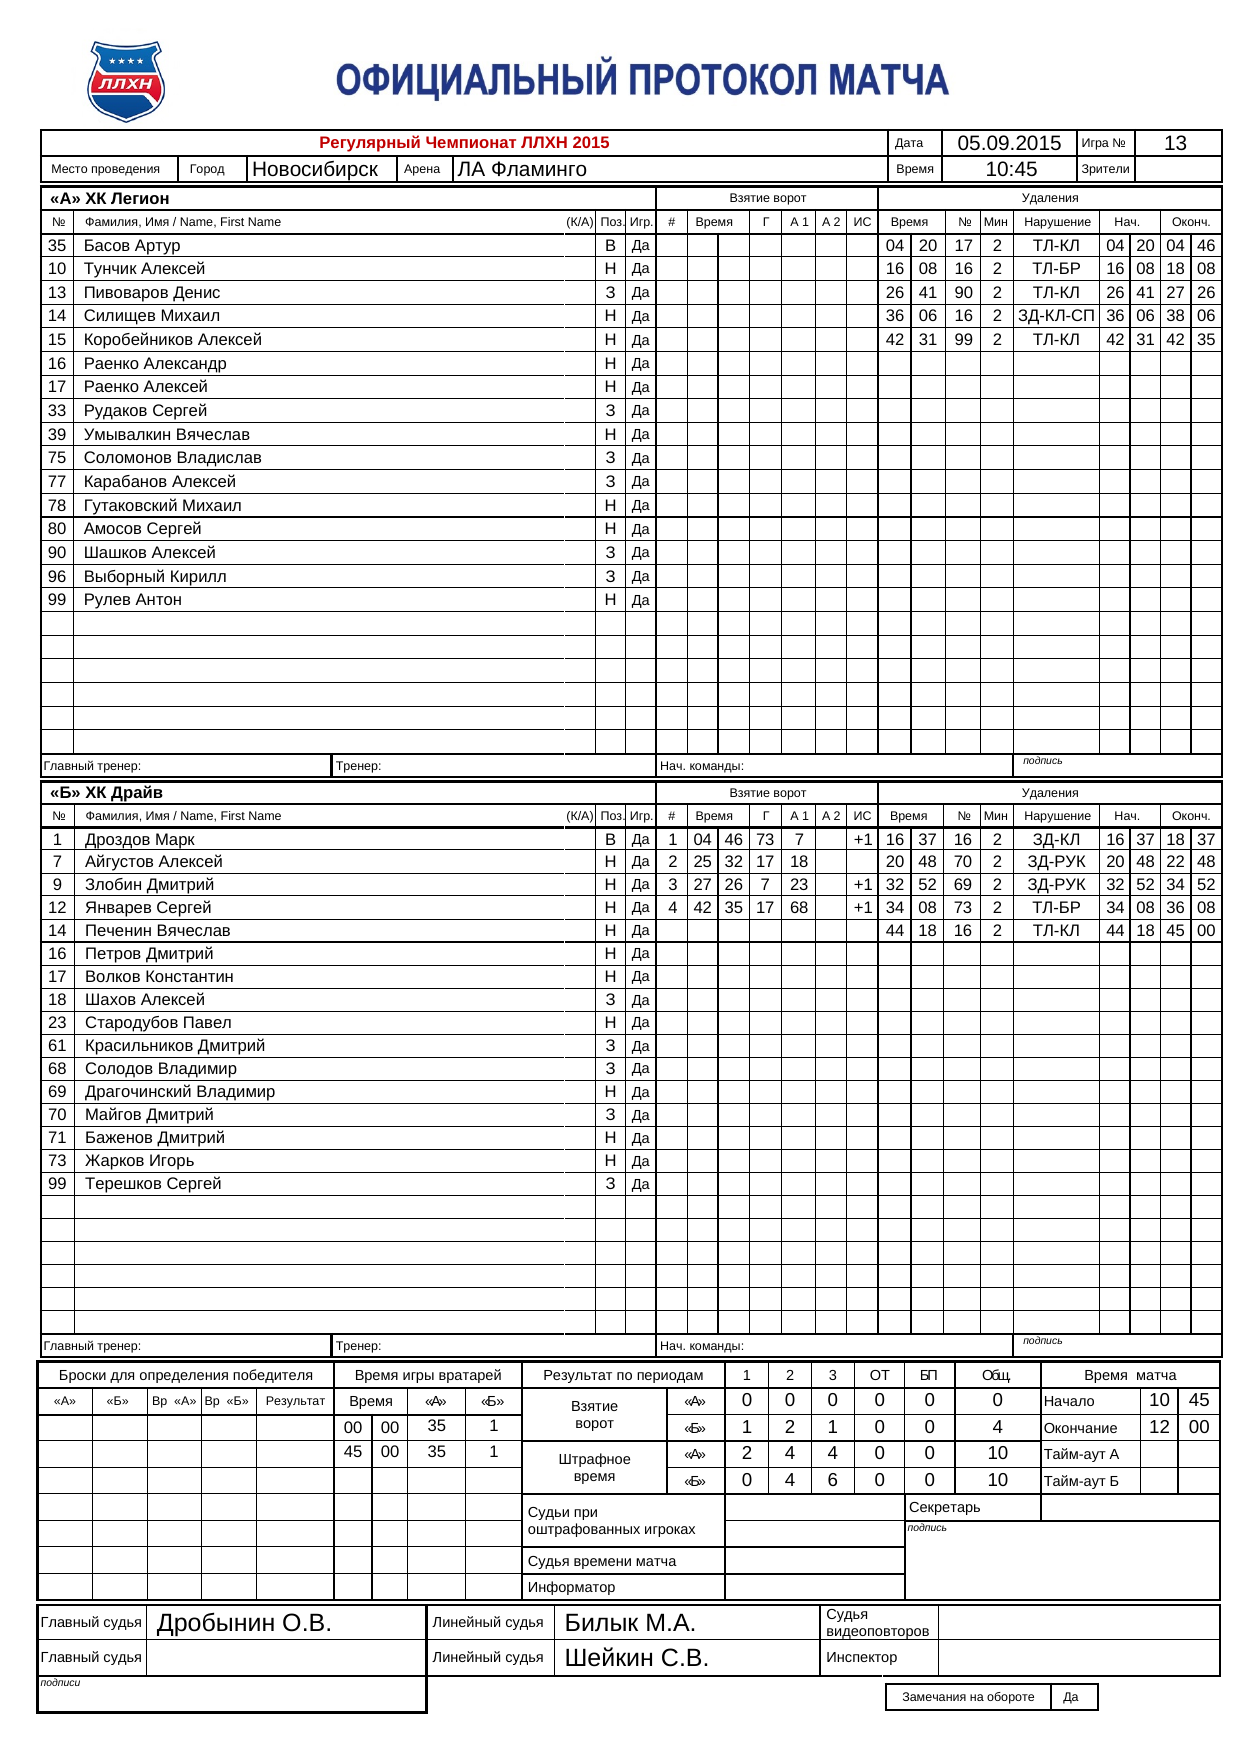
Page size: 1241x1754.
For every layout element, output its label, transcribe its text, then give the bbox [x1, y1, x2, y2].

table_cell 1 [42, 829, 74, 849]
table_cell [657, 257, 687, 280]
table_cell [565, 707, 595, 729]
table_cell [1161, 1081, 1190, 1103]
table_cell [1136, 157, 1221, 181]
table_header Взятие ворот [657, 783, 877, 803]
table_cell 26 [1100, 281, 1129, 303]
table_cell З [596, 1104, 625, 1126]
table_cell [1100, 376, 1129, 398]
table_cell [565, 896, 595, 918]
table_cell [847, 1081, 877, 1103]
table_cell Да [626, 874, 655, 895]
table_cell [782, 1219, 815, 1241]
table_cell +1 [847, 829, 877, 849]
table_cell [1014, 1242, 1099, 1264]
table_cell [626, 1311, 655, 1333]
table_cell [565, 1127, 595, 1149]
table_cell [816, 588, 846, 611]
table_cell Да [626, 328, 655, 351]
table_cell Силищев Михаил [74, 305, 564, 327]
table_cell [202, 1547, 256, 1573]
table_cell [1014, 1173, 1099, 1195]
table_cell [750, 1127, 781, 1149]
table_cell [750, 423, 781, 445]
table_cell [719, 636, 749, 658]
table_cell Дробынин О.В. [147, 1606, 425, 1639]
table_cell [816, 541, 846, 564]
table_cell [912, 730, 945, 753]
table_cell [335, 1574, 371, 1599]
table_cell [1100, 1242, 1129, 1264]
table_cell [816, 565, 846, 587]
table_cell [1161, 518, 1190, 540]
table_cell Судья видеоповторов [821, 1606, 938, 1639]
table_cell [657, 352, 687, 374]
table_cell [688, 257, 717, 280]
table_cell [39, 1416, 92, 1440]
table_cell [912, 1012, 943, 1033]
table_cell [1131, 683, 1160, 706]
table_cell подпись [1014, 1335, 1221, 1356]
table_cell [565, 518, 595, 540]
table_cell 08 [1131, 257, 1160, 280]
table_cell [1192, 352, 1221, 374]
table_cell Арена [398, 157, 452, 181]
table_cell [847, 1104, 877, 1126]
table_cell [565, 423, 595, 445]
table_cell [750, 1242, 781, 1264]
table_cell [912, 423, 945, 445]
table_cell [1161, 730, 1190, 753]
table_cell [981, 1012, 1013, 1033]
table_cell [782, 636, 815, 658]
table_cell Жарков Игорь [75, 1150, 564, 1172]
table_header Броски для определения победителя [39, 1363, 333, 1387]
table_cell [42, 730, 73, 753]
table_cell [1161, 565, 1190, 587]
table_cell [1161, 1035, 1190, 1057]
table_cell [750, 1196, 781, 1218]
table_header БП [905, 1363, 954, 1387]
table_cell [565, 494, 595, 516]
table_cell [688, 305, 717, 327]
table_header Удаления [879, 783, 1221, 803]
table_cell [981, 565, 1013, 587]
table_cell ЗД-КЛ [1014, 829, 1099, 849]
table_cell [816, 1150, 846, 1172]
table_cell [257, 1416, 333, 1440]
table_cell [912, 1058, 943, 1079]
table_cell [688, 707, 717, 729]
table_cell [1014, 707, 1099, 729]
table_cell 46 [1192, 235, 1221, 256]
table_cell [1131, 399, 1160, 422]
table_cell [1192, 966, 1221, 987]
table_cell Да [626, 966, 655, 987]
table_cell 69 [42, 1081, 74, 1103]
table_cell Н [596, 943, 625, 964]
table_cell Да [626, 470, 655, 493]
table_cell 08 [1192, 257, 1221, 280]
table_cell [657, 1196, 687, 1218]
table_cell А 1 [782, 805, 815, 826]
table_cell ТЛ-КЛ [1014, 328, 1099, 351]
table_cell [719, 683, 749, 706]
table_cell [565, 1081, 595, 1103]
table_cell Раенко Алексей [74, 376, 564, 398]
table_cell [39, 1547, 92, 1573]
table_cell [202, 1574, 256, 1599]
table_cell [657, 707, 687, 729]
table_cell [565, 683, 595, 706]
table_cell [565, 989, 595, 1011]
table_cell [1192, 730, 1221, 753]
table_cell [719, 1012, 749, 1033]
table_cell Да [626, 423, 655, 445]
table_cell [1192, 423, 1221, 445]
table_cell Умывалкин Вячеслав [74, 423, 564, 445]
table_cell Н [596, 588, 625, 611]
table_cell [1131, 1288, 1160, 1310]
table_cell [688, 1173, 717, 1195]
table_cell Линейный судья [428, 1640, 554, 1675]
table_cell [75, 1242, 564, 1264]
table_cell 2 [726, 1442, 768, 1467]
table_cell Мин [981, 805, 1013, 826]
table_cell [657, 588, 687, 611]
table_header «Б» ХК Драйв [42, 783, 655, 803]
table_header Время игры вратарей [335, 1363, 521, 1387]
table_cell [782, 328, 815, 351]
table_cell 99 [946, 328, 980, 351]
table_cell [719, 423, 749, 445]
table_cell [565, 659, 595, 682]
table_cell [688, 1288, 717, 1310]
table_cell [39, 1441, 92, 1467]
table_cell подпись [1014, 755, 1221, 776]
table_cell [257, 1574, 333, 1599]
table_cell [1100, 399, 1129, 422]
table_cell [782, 1012, 815, 1033]
table_cell 2 [981, 281, 1013, 303]
table_cell [1192, 1012, 1221, 1033]
table_cell ЛА Фламинго [454, 157, 887, 181]
table_cell З [596, 399, 625, 422]
table_cell 2 [981, 257, 1013, 280]
table_cell Новосибирск [248, 157, 396, 181]
table_header 13 [1136, 131, 1221, 155]
table_cell [750, 707, 781, 729]
table_cell [565, 588, 595, 611]
table_cell [373, 1574, 407, 1599]
table_cell [148, 1521, 201, 1546]
table_cell [428, 1677, 882, 1711]
table_cell [981, 588, 1013, 611]
table_cell [944, 1173, 980, 1195]
table_cell [726, 1575, 904, 1599]
table_cell [879, 352, 910, 374]
table_cell [657, 1127, 687, 1149]
table_cell Выборный Кирилл [74, 565, 564, 587]
table_cell [1192, 1219, 1221, 1241]
table_cell [847, 1150, 877, 1172]
table_cell [1131, 352, 1160, 374]
table_cell Да [626, 920, 655, 941]
table_cell [879, 636, 910, 658]
table_cell [1161, 1311, 1190, 1333]
table_cell Место проведения [42, 157, 177, 181]
table_cell 35 [1192, 328, 1221, 351]
table_cell [883, 1677, 1220, 1681]
table_cell [782, 565, 815, 587]
table_cell [981, 1127, 1013, 1149]
table_cell [1100, 683, 1129, 706]
table_cell [565, 1150, 595, 1172]
table_cell [816, 328, 846, 351]
table_cell 73 [750, 829, 781, 849]
table_cell [1161, 541, 1190, 564]
table_cell [257, 1521, 333, 1546]
table_cell [879, 1288, 910, 1310]
table_cell [719, 565, 749, 587]
table_cell [657, 636, 687, 658]
table_cell [39, 1521, 92, 1546]
table_cell Да [626, 494, 655, 516]
table_cell [719, 989, 749, 1011]
table_cell 16 [42, 352, 73, 374]
table_cell [1100, 541, 1129, 564]
table_cell [981, 1058, 1013, 1079]
table_cell [847, 399, 877, 422]
table_cell [912, 352, 945, 374]
table_cell [782, 920, 815, 941]
table_cell [657, 399, 687, 422]
table_cell [944, 1311, 980, 1333]
table_cell 08 [912, 896, 943, 918]
table_cell Коробейников Алексей [74, 328, 564, 351]
table_cell 16 [944, 829, 980, 849]
table_cell [1131, 518, 1160, 540]
table_cell [782, 612, 815, 634]
table_cell [981, 423, 1013, 445]
table_cell Тайм-аут А [1042, 1441, 1140, 1467]
table_cell [879, 470, 910, 493]
table_cell [981, 707, 1013, 729]
table_cell [981, 659, 1013, 682]
table_cell [202, 1468, 256, 1493]
table_cell 0 [905, 1442, 954, 1467]
table_cell [879, 518, 910, 540]
table_cell «Б» [668, 1415, 724, 1440]
table_cell 41 [1131, 281, 1160, 303]
table_cell [847, 470, 877, 493]
table_cell [847, 612, 877, 634]
table_cell [39, 1494, 92, 1520]
table_cell [847, 966, 877, 987]
table_cell 4 [769, 1468, 811, 1493]
table_cell [1192, 1150, 1221, 1172]
table_cell [1099, 1682, 1220, 1711]
table_cell [847, 305, 877, 327]
table_cell [688, 1127, 717, 1149]
table_cell [847, 1173, 877, 1195]
table_cell 10 [956, 1442, 1040, 1467]
table_cell [816, 423, 846, 445]
table_cell [408, 1468, 465, 1493]
table_cell (К/А) [565, 211, 595, 233]
table_cell Время [879, 805, 943, 826]
table_cell [816, 896, 846, 918]
table_cell [847, 281, 877, 303]
table_cell [879, 1058, 910, 1079]
table_cell [816, 730, 846, 753]
table_cell [1014, 1104, 1099, 1126]
table_cell [373, 1547, 407, 1573]
table_cell [626, 1219, 655, 1241]
table_cell Тренер: [333, 755, 655, 776]
table_cell [626, 1288, 655, 1310]
table_cell [912, 1150, 943, 1172]
table_cell Да [626, 281, 655, 303]
table_cell [912, 966, 943, 987]
table_cell Петров Дмитрий [75, 943, 564, 964]
table_cell 48 [1131, 850, 1160, 872]
table_cell [750, 1288, 781, 1310]
table_cell [688, 1265, 717, 1287]
table_cell Да [626, 1173, 655, 1195]
table_cell [816, 636, 846, 658]
table_cell Н [596, 1012, 625, 1033]
table_cell 90 [946, 281, 980, 303]
table_cell [946, 446, 980, 469]
table_cell [93, 1574, 147, 1599]
table_cell [847, 683, 877, 706]
table_cell [93, 1468, 147, 1493]
table_cell [912, 707, 945, 729]
table_cell 20 [1100, 850, 1129, 872]
table_cell [782, 518, 815, 540]
table_cell [719, 966, 749, 987]
table_cell 16 [944, 920, 980, 941]
table_cell [148, 1547, 201, 1573]
table_cell [373, 1468, 407, 1493]
table_cell 33 [42, 399, 73, 422]
table_cell [719, 328, 749, 351]
table_cell [1131, 612, 1160, 634]
table_cell Судьи при оштрафованных игроках [523, 1495, 724, 1546]
table_cell [750, 588, 781, 611]
table_cell 0 [769, 1389, 811, 1413]
table_cell 1 [812, 1415, 854, 1440]
table_cell [93, 1547, 147, 1573]
table_cell [944, 966, 980, 987]
table_cell Да [626, 1058, 655, 1079]
table_cell [879, 683, 910, 706]
table_cell [565, 1242, 595, 1264]
table_cell 2 [981, 850, 1013, 872]
table_cell [1131, 1311, 1160, 1333]
table_cell [879, 399, 910, 422]
table_cell 69 [944, 874, 980, 895]
table_cell [1014, 659, 1099, 682]
table_cell [782, 683, 815, 706]
table_cell [1161, 1219, 1190, 1241]
table_cell [816, 376, 846, 398]
table_cell [719, 1311, 749, 1333]
table_cell [596, 1265, 625, 1287]
table_cell № [944, 805, 980, 826]
table_cell [1014, 943, 1099, 964]
table_cell [466, 1521, 521, 1546]
table_cell [750, 281, 781, 303]
table_cell [565, 966, 595, 987]
table_cell [946, 470, 980, 493]
table_cell [42, 683, 73, 706]
table_cell [750, 1150, 781, 1172]
table_cell Раенко Александр [74, 352, 564, 374]
table_cell [912, 1288, 943, 1310]
table_cell [1100, 1104, 1129, 1126]
table_cell [939, 1640, 1219, 1675]
table_cell З [596, 989, 625, 1011]
table_cell [912, 1035, 943, 1057]
table_cell [1192, 1311, 1221, 1333]
table_cell Время [335, 1389, 407, 1413]
table_cell Январев Сергей [75, 896, 564, 918]
table_cell 06 [1131, 305, 1160, 327]
table_cell [626, 707, 655, 729]
table_cell [750, 565, 781, 587]
table_cell 45 [335, 1441, 371, 1467]
table_cell [1131, 1242, 1160, 1264]
table_cell З [596, 281, 625, 303]
table_cell [1161, 966, 1190, 987]
table_cell [719, 707, 749, 729]
table_cell [782, 943, 815, 964]
table_cell [750, 470, 781, 493]
table_cell [657, 446, 687, 469]
table_cell 25 [688, 850, 717, 872]
table_cell 52 [1131, 874, 1160, 895]
table_cell [565, 943, 595, 964]
table_cell [688, 659, 717, 682]
table_cell [1014, 518, 1099, 540]
table_cell 6 [812, 1468, 854, 1493]
table_cell [750, 966, 781, 987]
table_cell [1014, 1012, 1099, 1033]
table_cell [1131, 423, 1160, 445]
table_cell [981, 1150, 1013, 1172]
table_cell [1192, 1288, 1221, 1310]
table_cell [981, 989, 1013, 1011]
table_cell 0 [905, 1415, 954, 1440]
table_cell [750, 1311, 781, 1333]
table_cell З [596, 1035, 625, 1057]
table_cell [847, 636, 877, 658]
table_cell [879, 446, 910, 469]
table_cell [39, 1468, 92, 1493]
table_cell [847, 565, 877, 587]
table_cell № [42, 805, 74, 826]
table_cell Да [626, 399, 655, 422]
table_cell Да [626, 446, 655, 469]
table_cell 22 [1161, 850, 1190, 872]
table_cell [816, 1173, 846, 1195]
table_cell [1192, 1242, 1221, 1264]
table_cell 04 [1100, 235, 1129, 256]
table_cell [719, 470, 749, 493]
table_cell [981, 470, 1013, 493]
table_cell [879, 943, 910, 964]
table_cell [1161, 943, 1190, 964]
table_cell [1100, 612, 1129, 634]
table_cell [912, 470, 945, 493]
table_cell [912, 541, 945, 564]
table_cell [148, 1441, 201, 1467]
table_cell [847, 1311, 877, 1333]
table_cell [782, 541, 815, 564]
table_cell 4 [956, 1415, 1040, 1440]
table_cell [1100, 730, 1129, 753]
table_cell [657, 1012, 687, 1033]
table_cell [750, 1035, 781, 1057]
table_cell [750, 541, 781, 564]
table_cell [879, 1173, 910, 1195]
table_cell [981, 376, 1013, 398]
table_cell [816, 1242, 846, 1264]
table_cell [565, 920, 595, 941]
table_cell [981, 1219, 1013, 1241]
table_cell [1100, 518, 1129, 540]
table_cell [750, 376, 781, 398]
table_cell [981, 1242, 1013, 1264]
table_cell [1014, 541, 1099, 564]
table_cell 52 [1192, 874, 1221, 895]
table_cell [42, 707, 73, 729]
table_cell [750, 494, 781, 516]
table_cell [1014, 730, 1099, 753]
table_cell 16 [946, 305, 980, 327]
table_cell [719, 612, 749, 634]
table_cell Да [626, 989, 655, 1011]
table_cell Да [626, 518, 655, 540]
table_cell [719, 541, 749, 564]
table_cell Тунчик Алексей [74, 257, 564, 280]
table_cell [466, 1574, 521, 1599]
table_cell [912, 399, 945, 422]
table_cell 16 [42, 943, 74, 964]
table_cell [946, 683, 980, 706]
table_cell [75, 1265, 564, 1287]
table_cell [688, 281, 717, 303]
table_cell 71 [42, 1127, 74, 1149]
table_cell Стародубов Павел [75, 1012, 564, 1033]
table_cell 42 [879, 328, 910, 351]
table_cell 12 [1141, 1415, 1177, 1440]
table_header 05.09.2015 [943, 131, 1076, 155]
table_cell [335, 1468, 371, 1493]
table_cell 2 [981, 829, 1013, 849]
table_cell [879, 565, 910, 587]
table_cell [946, 399, 980, 422]
table_cell [750, 1219, 781, 1241]
table_cell [1100, 423, 1129, 445]
table_cell [1131, 1127, 1160, 1149]
table_cell [688, 352, 717, 374]
table_cell [981, 1288, 1013, 1310]
table_cell ЗД-КЛ-СП [1014, 305, 1099, 327]
table_cell [202, 1416, 256, 1440]
table_cell [816, 1035, 846, 1057]
table_cell Да [626, 896, 655, 918]
table_cell [847, 1058, 877, 1079]
table_cell [782, 1081, 815, 1103]
table_cell 34 [1161, 874, 1190, 895]
table_cell [1131, 376, 1160, 398]
table_cell [750, 235, 781, 256]
table_cell [657, 683, 687, 706]
table_cell 35 [408, 1416, 465, 1440]
table_cell 26 [1192, 281, 1221, 303]
table_cell [782, 707, 815, 729]
table_cell [1192, 943, 1221, 964]
table_cell [1161, 707, 1190, 729]
table_cell [782, 235, 815, 256]
table_cell [879, 494, 910, 516]
table_cell 75 [42, 446, 73, 469]
table_cell [816, 518, 846, 540]
table_cell 10:45 [943, 157, 1076, 181]
table_cell 04 [879, 235, 910, 256]
table_cell [74, 707, 564, 729]
table_cell [719, 1081, 749, 1103]
table_cell [1100, 352, 1129, 374]
table_cell [1161, 989, 1190, 1011]
table_cell [565, 446, 595, 469]
table_cell [981, 683, 1013, 706]
table_cell 04 [688, 829, 717, 849]
table_cell [1014, 989, 1099, 1011]
table_cell [750, 943, 781, 964]
table_cell [1192, 541, 1221, 564]
table_cell [750, 257, 781, 280]
table_cell [981, 943, 1013, 964]
table_cell [912, 612, 945, 634]
table_cell [1192, 612, 1221, 634]
table_cell [719, 588, 749, 611]
table_cell [75, 1311, 564, 1333]
table_cell 78 [42, 494, 73, 516]
table_cell [981, 1173, 1013, 1195]
table_cell [847, 730, 877, 753]
table_cell [626, 683, 655, 706]
table_cell Н [596, 966, 625, 987]
table_cell 68 [782, 896, 815, 918]
table_cell «Б» [668, 1468, 724, 1493]
table_cell 7 [42, 850, 74, 872]
table_cell [782, 1196, 815, 1218]
table_cell Информатор [523, 1575, 724, 1599]
table_cell [565, 470, 595, 493]
table_header 1 [726, 1363, 768, 1387]
table_cell [596, 1242, 625, 1264]
table_cell [596, 1288, 625, 1310]
table_cell [1014, 494, 1099, 516]
table_cell [1131, 636, 1160, 658]
table_cell 44 [879, 920, 910, 941]
table_cell Баженов Дмитрий [75, 1127, 564, 1149]
table_cell Время [879, 211, 945, 233]
table_cell 20 [1131, 235, 1160, 256]
table_cell Н [596, 920, 625, 941]
table_cell 0 [726, 1468, 768, 1493]
table_cell [847, 423, 877, 445]
table_cell [847, 659, 877, 682]
table_cell Да [626, 352, 655, 374]
table_cell 18 [782, 850, 815, 872]
table_cell [657, 518, 687, 540]
table_cell Солодов Владимир [75, 1058, 564, 1079]
table_cell [782, 257, 815, 280]
table_cell [1014, 1081, 1099, 1103]
table_cell [1131, 730, 1160, 753]
table_cell 99 [42, 588, 73, 611]
table_cell 16 [879, 257, 910, 280]
table_cell [750, 1173, 781, 1195]
table_cell [879, 423, 910, 445]
table_cell [75, 1196, 564, 1218]
table_cell [816, 989, 846, 1011]
table_cell Да [626, 1012, 655, 1033]
table_cell [565, 1265, 595, 1287]
table_cell [719, 1196, 749, 1218]
table_cell [565, 1311, 595, 1333]
table_cell Вр «Б» [202, 1389, 256, 1413]
table_cell Время [688, 805, 749, 826]
table_cell [1131, 966, 1160, 987]
table_cell [657, 541, 687, 564]
table_cell Н [596, 1127, 625, 1149]
table_cell [626, 659, 655, 682]
table_header ОТ [855, 1363, 904, 1387]
table_cell Рулев Антон [74, 588, 564, 611]
table_cell [816, 1196, 846, 1218]
table_cell [202, 1441, 256, 1467]
table_cell [1014, 1311, 1099, 1333]
table_cell [1192, 707, 1221, 729]
table_cell [912, 1265, 943, 1287]
table_cell [1192, 376, 1221, 398]
table_cell [688, 328, 717, 351]
table_cell [726, 1495, 904, 1520]
table_cell [1161, 1196, 1190, 1218]
table_cell [1014, 565, 1099, 587]
table_cell [1100, 989, 1129, 1011]
table_cell Да [626, 943, 655, 964]
table_cell [1192, 659, 1221, 682]
table_cell [657, 376, 687, 398]
table_cell [626, 1196, 655, 1218]
table_cell [847, 588, 877, 611]
table_cell [1100, 588, 1129, 611]
table_cell [719, 1265, 749, 1287]
table_cell [879, 1012, 910, 1033]
table_cell [373, 1521, 407, 1546]
table_cell [816, 446, 846, 469]
table_cell Карабанов Алексей [74, 470, 564, 493]
table_cell 31 [912, 328, 945, 351]
table_cell 26 [719, 874, 749, 895]
table_cell [1014, 376, 1099, 398]
table_cell Злобин Дмитрий [75, 874, 564, 895]
table_cell 16 [1100, 829, 1129, 849]
table_cell [565, 305, 595, 327]
table_cell [565, 1012, 595, 1033]
table_cell [816, 966, 846, 987]
table_cell Главный судья [39, 1606, 146, 1639]
table_cell [719, 446, 749, 469]
table_cell [750, 612, 781, 634]
table_cell ТЛ-КЛ [1014, 281, 1099, 303]
table_cell [847, 376, 877, 398]
table_cell [657, 920, 687, 941]
table_cell [944, 1288, 980, 1310]
table_cell [1161, 1150, 1190, 1172]
table_cell [335, 1494, 371, 1520]
table_cell [657, 235, 687, 256]
table_cell Да [626, 305, 655, 327]
table_cell [946, 423, 980, 445]
table_cell [688, 588, 717, 611]
table_cell [1131, 1035, 1160, 1057]
table_cell [847, 989, 877, 1011]
table_cell Тайм-аут Б [1042, 1468, 1140, 1493]
table_cell [75, 1288, 564, 1310]
table_cell [657, 565, 687, 587]
table_cell [657, 1288, 687, 1310]
table_cell [981, 541, 1013, 564]
table_cell [466, 1468, 521, 1493]
table_cell [657, 659, 687, 682]
table_cell 42 [688, 896, 717, 918]
table_cell [148, 1574, 201, 1599]
table_cell [912, 588, 945, 611]
table_cell 7 [750, 874, 781, 895]
table_cell Да [626, 588, 655, 611]
table_cell Игр. [626, 211, 655, 233]
table_cell [944, 1219, 980, 1241]
table_cell [816, 1288, 846, 1310]
table_cell [1100, 1081, 1129, 1103]
table_cell 10 [42, 257, 73, 280]
table_cell [912, 989, 943, 1011]
table_cell [981, 1081, 1013, 1103]
table_cell Да [626, 1150, 655, 1172]
table_cell [626, 636, 655, 658]
table_cell [257, 1494, 333, 1520]
table_cell [1131, 494, 1160, 516]
table_cell Судья времени матча [523, 1548, 724, 1573]
table_cell [879, 588, 910, 611]
table_cell [847, 707, 877, 729]
table_cell [1014, 636, 1099, 658]
table_cell Время [889, 157, 941, 181]
table_cell [657, 470, 687, 493]
table_cell [565, 874, 595, 895]
table_cell [1192, 989, 1221, 1011]
table_cell [93, 1416, 147, 1440]
table_cell [912, 1219, 943, 1241]
table_cell 17 [750, 896, 781, 918]
table_cell [1100, 446, 1129, 469]
table_cell [719, 1127, 749, 1149]
table_cell З [596, 1173, 625, 1195]
table_header Регулярный Чемпионат ЛЛХН 2015 [42, 131, 887, 155]
table_cell 1 [726, 1415, 768, 1440]
table_cell [74, 683, 564, 706]
table_cell Мин [981, 211, 1013, 233]
table_cell 45 [1161, 920, 1190, 941]
table_cell 46 [719, 829, 749, 849]
table_cell «А» [668, 1442, 724, 1467]
table_cell 14 [42, 920, 74, 941]
table_cell Да [626, 376, 655, 398]
table_cell [879, 1242, 910, 1264]
table_cell [1100, 565, 1129, 587]
table_cell ЗД-РУК [1014, 850, 1099, 872]
table_cell Зрители [1078, 157, 1134, 181]
table_cell [719, 399, 749, 422]
table_cell [946, 636, 980, 658]
table_header Удаления [879, 188, 1221, 209]
table_cell [782, 305, 815, 327]
table_cell [879, 659, 910, 682]
table_cell [688, 494, 717, 516]
table_cell [847, 1288, 877, 1310]
table_cell [750, 920, 781, 941]
table_cell [1131, 446, 1160, 469]
table_cell 35 [42, 235, 73, 256]
table_cell [688, 423, 717, 445]
table_cell [596, 1219, 625, 1241]
table_cell [944, 1265, 980, 1287]
table_cell [879, 1150, 910, 1172]
table_cell Нач. [1100, 211, 1160, 233]
table_cell [565, 328, 595, 351]
table_cell [657, 1104, 687, 1126]
table_cell 17 [42, 376, 73, 398]
table_cell [912, 1242, 943, 1264]
table_cell 2 [981, 328, 1013, 351]
table_cell [565, 1035, 595, 1057]
table_cell [688, 1058, 717, 1079]
table_cell [1161, 683, 1190, 706]
table_cell [202, 1521, 256, 1546]
table_cell [565, 376, 595, 398]
table_cell 18 [42, 989, 74, 1011]
table_cell [944, 1058, 980, 1079]
table_cell [944, 1150, 980, 1172]
table_cell [816, 235, 846, 256]
table_cell [1192, 683, 1221, 706]
table_cell Город [179, 157, 246, 181]
table_cell 08 [1131, 896, 1160, 918]
table_cell +1 [847, 896, 877, 918]
table_cell [750, 352, 781, 374]
table_cell [847, 494, 877, 516]
table_cell 34 [1100, 896, 1129, 918]
table_cell Шашков Алексей [74, 541, 564, 564]
table_cell [816, 305, 846, 327]
table_cell [1161, 1265, 1190, 1287]
table_cell [719, 1150, 749, 1172]
table_cell [816, 850, 846, 872]
table_cell [912, 1081, 943, 1103]
table_cell [750, 518, 781, 540]
table_cell 00 [373, 1441, 407, 1467]
table_cell [1141, 1441, 1177, 1467]
table_cell 7 [782, 829, 815, 849]
table_header Игра № [1078, 131, 1134, 155]
table_cell [688, 446, 717, 469]
table_cell Н [596, 423, 625, 445]
table_cell [565, 541, 595, 564]
table_cell [1192, 1081, 1221, 1103]
table_cell [726, 1548, 904, 1573]
table_cell [816, 683, 846, 706]
table_cell 37 [1131, 829, 1160, 849]
table_cell [816, 1104, 846, 1126]
table_cell [981, 1104, 1013, 1126]
table_cell Окончание [1042, 1415, 1140, 1440]
table_cell 35 [408, 1441, 465, 1467]
table_cell [202, 1494, 256, 1520]
table_cell [879, 1265, 910, 1287]
table_cell [782, 352, 815, 374]
table_cell [42, 1196, 74, 1218]
table_cell [596, 707, 625, 729]
table_cell «А» [408, 1389, 465, 1413]
table_cell 08 [1192, 896, 1221, 918]
table_cell 2 [981, 896, 1013, 918]
table_cell [1161, 588, 1190, 611]
table_cell 2 [657, 850, 687, 872]
table_cell 20 [912, 235, 945, 256]
table_cell [1014, 612, 1099, 634]
table_cell [912, 659, 945, 682]
table_cell Дроздов Марк [75, 829, 564, 849]
table_cell [42, 1242, 74, 1264]
table_cell [1014, 423, 1099, 445]
table_header Взятие ворот [657, 188, 877, 209]
table_cell 0 [855, 1468, 904, 1493]
table_cell [1161, 1173, 1190, 1195]
table_cell [1161, 376, 1190, 398]
table_cell З [596, 541, 625, 564]
table_cell Да [626, 850, 655, 872]
table_cell Да [626, 235, 655, 256]
table_cell Вр «А» [148, 1389, 201, 1413]
table_cell 80 [42, 518, 73, 540]
table_cell [750, 328, 781, 351]
table_cell [719, 659, 749, 682]
table_cell Н [596, 850, 625, 872]
table_cell [750, 1104, 781, 1126]
table_cell [74, 636, 564, 658]
table_cell [782, 1035, 815, 1057]
table_cell [1014, 1196, 1099, 1218]
table_cell 00 [1179, 1415, 1219, 1440]
table_cell [688, 1219, 717, 1241]
table_cell 15 [42, 328, 73, 351]
table_cell [912, 1104, 943, 1126]
table_cell [1131, 1265, 1160, 1287]
table_cell [782, 730, 815, 753]
table_cell Поз. [596, 211, 625, 233]
table_cell [847, 850, 877, 872]
table_cell [75, 1219, 564, 1241]
table_cell Н [596, 257, 625, 280]
table_cell [1131, 1219, 1160, 1241]
table_cell [782, 1127, 815, 1149]
table_cell Да [626, 1081, 655, 1103]
table_cell [750, 305, 781, 327]
table_cell # [657, 211, 687, 233]
table_cell [148, 1494, 201, 1520]
table_cell [782, 399, 815, 422]
table_cell [816, 281, 846, 303]
table_cell [719, 1173, 749, 1195]
table_cell 18 [1161, 257, 1190, 280]
table_cell [565, 1104, 595, 1126]
table_cell [1131, 989, 1160, 1011]
table_cell [1131, 1012, 1160, 1033]
table_cell Главный тренер: [42, 755, 330, 776]
table_cell [657, 1219, 687, 1241]
table_cell 12 [42, 896, 74, 918]
table_cell [657, 1081, 687, 1103]
table_cell [879, 1081, 910, 1103]
table_cell [257, 1547, 333, 1573]
table_cell [816, 1058, 846, 1079]
table_cell 0 [905, 1389, 954, 1413]
table_cell 23 [42, 1012, 74, 1033]
table_cell [688, 1242, 717, 1264]
table_cell 36 [1100, 305, 1129, 327]
table_cell 4 [657, 896, 687, 918]
table_cell [847, 257, 877, 280]
table_cell 18 [912, 920, 943, 941]
table_cell [719, 1104, 749, 1126]
table_cell [946, 730, 980, 753]
table_cell Айгустов Алексей [75, 850, 564, 872]
table_cell [782, 1242, 815, 1264]
table_cell [879, 376, 910, 398]
table_cell 35 [719, 896, 749, 918]
table_cell 0 [956, 1389, 1040, 1413]
table_cell [1161, 612, 1190, 634]
table_cell [1192, 1104, 1221, 1126]
table_cell [1192, 1265, 1221, 1287]
table_cell [816, 1219, 846, 1241]
table_cell 73 [944, 896, 980, 918]
table_cell Драгочинский Владимир [75, 1081, 564, 1103]
table_cell [719, 730, 749, 753]
table_cell [1131, 470, 1160, 493]
table_cell [1131, 1196, 1160, 1218]
table_cell +1 [847, 874, 877, 895]
table_cell [1014, 399, 1099, 422]
table_cell [688, 470, 717, 493]
table_cell [912, 446, 945, 469]
table_cell [1179, 1468, 1219, 1493]
table_cell [879, 1196, 910, 1218]
table_cell [939, 1606, 1219, 1639]
table_cell [42, 612, 73, 634]
table_cell [1014, 446, 1099, 469]
table_cell [782, 989, 815, 1011]
table_cell [596, 1311, 625, 1333]
table_cell «Б » [466, 1389, 521, 1413]
table_cell [596, 683, 625, 706]
table_header Замечания на обороте [887, 1685, 1050, 1709]
table_cell [944, 1242, 980, 1264]
table_cell Н [596, 305, 625, 327]
table_cell [782, 659, 815, 682]
table_cell [596, 612, 625, 634]
table_cell [1192, 446, 1221, 469]
table_cell «А» [668, 1389, 724, 1413]
table_cell [946, 612, 980, 634]
table_cell [657, 494, 687, 516]
table_cell 77 [42, 470, 73, 493]
table_cell 41 [912, 281, 945, 303]
table_cell [1014, 470, 1099, 493]
table_cell [750, 659, 781, 682]
table_cell 13 [42, 281, 73, 303]
table_cell [944, 1081, 980, 1103]
table_cell [1131, 1058, 1160, 1079]
table_cell 27 [1161, 281, 1190, 303]
table_cell [1131, 943, 1160, 964]
table_cell [1131, 659, 1160, 682]
table_cell 39 [42, 423, 73, 445]
table_cell Майгов Дмитрий [75, 1104, 564, 1126]
table_cell А 1 [782, 211, 815, 233]
table_cell [1192, 1058, 1221, 1079]
table_cell [912, 943, 943, 964]
table_cell 14 [42, 305, 73, 327]
table_cell [750, 1058, 781, 1079]
table_cell [816, 707, 846, 729]
table_cell [944, 1012, 980, 1033]
table_cell [719, 518, 749, 540]
table_cell 48 [912, 850, 943, 872]
table_cell [42, 636, 73, 658]
table_cell [847, 541, 877, 564]
table_cell Пивоваров Денис [74, 281, 564, 303]
table_cell [847, 1219, 877, 1241]
table_cell Да [626, 1035, 655, 1057]
table_cell [847, 1265, 877, 1287]
table_cell [257, 1441, 333, 1467]
table_cell [565, 1196, 595, 1218]
table_cell [1100, 1150, 1129, 1172]
table_cell [912, 1196, 943, 1218]
table_cell [1100, 707, 1129, 729]
table_cell [657, 1265, 687, 1287]
table_cell [1161, 470, 1190, 493]
table_cell [726, 1521, 904, 1546]
table_cell [944, 1196, 980, 1218]
table_cell [1161, 1288, 1190, 1310]
table_cell Время [688, 211, 749, 233]
table_cell [1014, 1288, 1099, 1310]
table_cell Волков Константин [75, 966, 564, 987]
table_cell [626, 612, 655, 634]
table_cell [1161, 494, 1190, 516]
table_cell [1192, 636, 1221, 658]
table_cell 17 [42, 966, 74, 987]
table_cell [1192, 470, 1221, 493]
table_cell 18 [1131, 920, 1160, 941]
table_cell [565, 850, 595, 872]
table_cell Нарушение [1014, 805, 1099, 826]
table_cell [1131, 565, 1160, 587]
table_cell 10 [956, 1468, 1040, 1493]
table_cell [816, 943, 846, 964]
table_cell [74, 612, 564, 634]
table_cell [148, 1416, 201, 1440]
table_header Время матча [1042, 1363, 1219, 1387]
table_cell [74, 659, 564, 682]
table_cell 16 [879, 829, 910, 849]
table_cell 9 [42, 874, 74, 895]
table_cell [1161, 423, 1190, 445]
table_cell [1014, 588, 1099, 611]
table_cell [1100, 1127, 1129, 1149]
table_cell [657, 943, 687, 964]
table_cell 34 [879, 896, 910, 918]
table_cell [879, 730, 910, 753]
table_cell 36 [879, 305, 910, 327]
table_cell [1100, 1173, 1129, 1195]
table_cell 20 [879, 850, 910, 872]
table_cell [1192, 399, 1221, 422]
table_cell [719, 1058, 749, 1079]
table_cell [981, 1196, 1013, 1218]
table_cell [912, 376, 945, 398]
table_cell [1192, 1127, 1221, 1149]
table_cell [981, 1035, 1013, 1057]
table_cell 2 [769, 1415, 811, 1440]
table_cell [719, 943, 749, 964]
table_cell [42, 1311, 74, 1333]
table_cell [1100, 943, 1129, 964]
table_cell 68 [42, 1058, 74, 1079]
table_cell [373, 1494, 407, 1520]
table_cell [1100, 470, 1129, 493]
table_cell [981, 1311, 1013, 1333]
table_cell [1100, 1311, 1129, 1333]
table_cell [879, 1127, 910, 1149]
table_cell Поз. [596, 805, 625, 826]
table_cell [750, 730, 781, 753]
table_cell подпись [906, 1522, 1219, 1599]
table_cell [719, 235, 749, 256]
table_header Дата [889, 131, 941, 155]
table_cell 70 [42, 1104, 74, 1126]
table_cell [1131, 541, 1160, 564]
table_cell [596, 730, 625, 753]
table_cell [688, 1081, 717, 1103]
table_cell [981, 352, 1013, 374]
table_cell [1131, 1104, 1160, 1126]
table_cell [944, 943, 980, 964]
table_cell [816, 494, 846, 516]
table_cell Нач. [1100, 805, 1160, 826]
table_cell [688, 541, 717, 564]
table_cell [816, 1012, 846, 1033]
table_cell [847, 446, 877, 469]
table_cell Н [596, 874, 625, 895]
table_cell [1161, 1012, 1190, 1033]
table_cell Главный тренер: [42, 1335, 330, 1356]
table_header 3 [812, 1363, 854, 1387]
table_cell [750, 683, 781, 706]
table_cell [657, 328, 687, 351]
table_cell [1192, 518, 1221, 540]
table_cell [1100, 1196, 1129, 1218]
table_cell [847, 328, 877, 351]
table_cell В [596, 235, 625, 256]
table_cell 2 [981, 874, 1013, 895]
table_cell 0 [855, 1442, 904, 1467]
table_cell [879, 612, 910, 634]
table_cell [750, 1081, 781, 1103]
table_cell Красильников Дмитрий [75, 1035, 564, 1057]
table_cell [719, 305, 749, 327]
table_cell [93, 1521, 147, 1546]
table_cell ТЛ-БР [1014, 896, 1099, 918]
table_cell [74, 730, 564, 753]
table_cell № [946, 211, 980, 233]
table_cell [408, 1494, 465, 1520]
table_cell [879, 541, 910, 564]
table_cell [1161, 446, 1190, 469]
table_cell [626, 1242, 655, 1264]
table_header Результат по периодам [523, 1363, 724, 1387]
table_cell [42, 1288, 74, 1310]
table_cell 23 [782, 874, 815, 895]
table_cell [750, 1012, 781, 1033]
table_cell [1100, 1219, 1129, 1241]
table_cell 27 [688, 874, 717, 895]
table_cell [596, 636, 625, 658]
table_cell [912, 1311, 943, 1333]
table_cell [1131, 707, 1160, 729]
table_cell Амосов Сергей [74, 518, 564, 540]
table_cell 00 [373, 1416, 407, 1440]
table_header Общ. [956, 1363, 1040, 1387]
table_cell 4 [769, 1442, 811, 1467]
table_cell [657, 1242, 687, 1264]
table_cell «Б» [93, 1389, 147, 1413]
table_cell [688, 920, 717, 941]
table_cell Нарушение [1014, 211, 1099, 233]
table_cell [912, 1127, 943, 1149]
table_cell [816, 399, 846, 422]
table_cell [1131, 1150, 1160, 1172]
table_cell Игр. [626, 805, 655, 826]
table_cell 2 [981, 235, 1013, 256]
table_cell 1 [657, 829, 687, 849]
table_cell [657, 1035, 687, 1057]
table_cell Линейный судья [428, 1606, 554, 1639]
table_cell [565, 636, 595, 658]
table_cell ТЛ-КЛ [1014, 920, 1099, 941]
table_cell [257, 1468, 333, 1493]
table_header «А» ХК Легион [42, 188, 655, 209]
table_cell [782, 1173, 815, 1195]
table_cell [981, 494, 1013, 516]
table_cell [782, 1058, 815, 1079]
table_cell [657, 1173, 687, 1195]
table_cell [944, 1035, 980, 1057]
table_cell Соломонов Владислав [74, 446, 564, 469]
table_cell [1014, 1219, 1099, 1241]
table_cell 42 [1161, 328, 1190, 351]
table_cell [981, 966, 1013, 987]
table_cell [847, 1127, 877, 1149]
table_cell 32 [1100, 874, 1129, 895]
table_cell [466, 1547, 521, 1573]
table_cell [719, 1035, 749, 1057]
table_cell [565, 829, 595, 849]
table_cell [847, 1242, 877, 1264]
table_cell [847, 235, 877, 256]
table_header Да [1052, 1685, 1097, 1709]
table_cell [750, 446, 781, 469]
table_cell [719, 257, 749, 280]
table_cell [1192, 494, 1221, 516]
table_cell [1100, 494, 1129, 516]
table_cell [1131, 1173, 1160, 1195]
table_cell [816, 829, 846, 849]
table_cell [565, 1219, 595, 1241]
table_cell [565, 1173, 595, 1195]
table_cell 32 [879, 874, 910, 895]
table_cell [565, 1058, 595, 1079]
table_cell Н [596, 518, 625, 540]
table_cell [944, 1127, 980, 1149]
table_cell [626, 730, 655, 753]
table_cell Н [596, 896, 625, 918]
table_cell [847, 943, 877, 964]
table_cell 36 [1161, 896, 1190, 918]
table_cell [912, 636, 945, 658]
table_cell [466, 1494, 521, 1520]
table_cell 17 [750, 850, 781, 872]
table_cell [719, 281, 749, 303]
table_cell [879, 966, 910, 987]
table_cell 0 [855, 1389, 904, 1413]
table_cell [946, 352, 980, 374]
table_cell [719, 1288, 749, 1310]
picture [5, 28, 1179, 129]
table_cell 2 [981, 305, 1013, 327]
table_cell Фамилия, Имя / Name, First Name [74, 211, 565, 233]
table_cell [750, 989, 781, 1011]
table_cell 0 [726, 1389, 768, 1413]
table_cell [782, 376, 815, 398]
table_cell [1014, 683, 1099, 706]
table_cell Нач. команды: [657, 1335, 1012, 1356]
table_cell [565, 730, 595, 753]
table_cell [912, 1173, 943, 1195]
table_cell Н [596, 376, 625, 398]
table_cell [981, 636, 1013, 658]
table_cell [688, 612, 717, 634]
table_cell 42 [1100, 328, 1129, 351]
table_cell [688, 1311, 717, 1333]
table_cell Н [596, 1150, 625, 1172]
table_cell [1100, 1035, 1129, 1057]
table_cell ТЛ-КЛ [1014, 235, 1099, 256]
table_cell Рудаков Сергей [74, 399, 564, 422]
table_cell [1131, 1081, 1160, 1103]
table_cell Инспектор [821, 1640, 938, 1675]
table_cell ИС [847, 211, 877, 233]
table_cell [816, 1265, 846, 1287]
table_cell Н [596, 328, 625, 351]
table_cell 0 [855, 1415, 904, 1440]
table_cell Да [626, 1127, 655, 1149]
table_cell [782, 494, 815, 516]
table_cell 18 [1161, 829, 1190, 849]
table_cell [688, 1035, 717, 1057]
table_cell [782, 1265, 815, 1287]
table_cell [42, 1219, 74, 1241]
table_cell [981, 518, 1013, 540]
table_cell [782, 281, 815, 303]
table_cell [912, 518, 945, 540]
table_cell [946, 659, 980, 682]
table_cell Оконч. [1161, 211, 1221, 233]
table_cell [565, 352, 595, 374]
table_cell 31 [1131, 328, 1160, 351]
table_cell [782, 470, 815, 493]
table_cell [879, 707, 910, 729]
table_cell [596, 659, 625, 682]
table_cell [148, 1468, 201, 1493]
table_cell [847, 518, 877, 540]
table_cell Да [626, 829, 655, 849]
table_cell подписи [39, 1677, 425, 1711]
table_cell [688, 376, 717, 398]
table_cell [782, 1311, 815, 1333]
table_cell 52 [912, 874, 943, 895]
table_cell [1042, 1495, 1219, 1520]
table_cell [688, 636, 717, 658]
table_cell [816, 352, 846, 374]
table_cell [750, 636, 781, 658]
table_cell [816, 1081, 846, 1103]
table_cell [688, 943, 717, 964]
table_cell [944, 989, 980, 1011]
table_cell А 2 [816, 211, 846, 233]
table_cell [946, 541, 980, 564]
table_cell [408, 1521, 465, 1546]
table_cell 44 [1100, 920, 1129, 941]
table_cell [1161, 659, 1190, 682]
table_cell [1192, 1173, 1221, 1195]
table_cell # [657, 805, 687, 826]
table_cell (К/А) [565, 805, 595, 826]
table_cell 10 [1141, 1389, 1177, 1413]
table_cell [1192, 1196, 1221, 1218]
table_cell [39, 1574, 92, 1599]
table_header 2 [769, 1363, 811, 1387]
table_cell [408, 1547, 465, 1573]
table_cell [719, 1242, 749, 1264]
table_cell 45 [1179, 1389, 1219, 1413]
table_cell Результат [257, 1389, 333, 1413]
table_cell Печенин Вячеслав [75, 920, 564, 941]
table_cell [782, 446, 815, 469]
table_cell [1131, 588, 1160, 611]
table_cell [688, 565, 717, 587]
table_cell [816, 1311, 846, 1333]
table_cell [879, 989, 910, 1011]
table_cell 32 [719, 850, 749, 872]
table_cell 73 [42, 1150, 74, 1172]
table_cell 00 [1192, 920, 1221, 941]
table_cell Нач. команды: [657, 755, 1012, 776]
table_cell [1161, 1242, 1190, 1264]
table_cell [981, 446, 1013, 469]
table_cell [657, 1150, 687, 1172]
table_cell [93, 1441, 147, 1467]
table_cell [688, 399, 717, 422]
table_cell [565, 235, 595, 256]
table_cell [42, 659, 73, 682]
table_cell [946, 565, 980, 587]
table_cell [847, 1012, 877, 1033]
table_cell Да [626, 541, 655, 564]
table_cell [1100, 1058, 1129, 1079]
table_cell 04 [1161, 235, 1190, 256]
table_cell 1 [466, 1441, 521, 1467]
table_cell Н [596, 352, 625, 374]
table_cell Оконч. [1161, 805, 1221, 826]
table_cell [782, 1104, 815, 1126]
table_cell [657, 305, 687, 327]
table_cell [946, 518, 980, 540]
table_cell [657, 612, 687, 634]
table_cell [688, 1150, 717, 1172]
table_cell [1014, 1035, 1099, 1057]
table_cell [847, 1196, 877, 1218]
table_cell [782, 423, 815, 445]
table_cell [1014, 1058, 1099, 1079]
table_cell Да [626, 565, 655, 587]
table_cell [1100, 966, 1129, 987]
table_cell [816, 874, 846, 895]
table_cell [719, 920, 749, 941]
table_cell Шахов Алексей [75, 989, 564, 1011]
table_cell Г [750, 211, 781, 233]
table_cell 90 [42, 541, 73, 564]
table_cell [1161, 1127, 1190, 1149]
table_cell [657, 1311, 687, 1333]
table_cell [1014, 1150, 1099, 1172]
table_cell 1 [466, 1416, 521, 1440]
table_cell [1192, 588, 1221, 611]
table_cell [1161, 636, 1190, 658]
table_cell «А» [39, 1389, 92, 1413]
table_cell [719, 352, 749, 374]
table_cell [565, 1288, 595, 1310]
table_cell [1014, 1265, 1099, 1287]
table_cell З [596, 470, 625, 493]
table_cell [981, 399, 1013, 422]
table_cell 70 [944, 850, 980, 872]
table_cell [750, 1265, 781, 1287]
table_cell № [42, 211, 73, 233]
table_cell Тренер: [333, 1335, 655, 1356]
table_cell [688, 730, 717, 753]
table_cell А 2 [816, 805, 846, 826]
table_cell [879, 1035, 910, 1057]
table_cell [816, 470, 846, 493]
table_cell [1100, 659, 1129, 682]
table_cell Секретарь [906, 1495, 1040, 1520]
table_cell [1161, 399, 1190, 422]
table_cell [912, 494, 945, 516]
table_cell [1179, 1441, 1219, 1467]
table_cell Да [626, 1104, 655, 1126]
table_cell [782, 1150, 815, 1172]
table_cell В [596, 829, 625, 849]
table_cell [1100, 1288, 1129, 1310]
table_cell 06 [912, 305, 945, 327]
table_cell [657, 423, 687, 445]
table_cell [847, 1035, 877, 1057]
table_cell [565, 399, 595, 422]
table_cell Шейкин С.В. [555, 1640, 819, 1675]
table_cell 16 [946, 257, 980, 280]
table_cell 61 [42, 1035, 74, 1057]
table_cell [1192, 565, 1221, 587]
table_cell 0 [905, 1468, 954, 1493]
table_cell [1014, 352, 1099, 374]
table_cell [688, 518, 717, 540]
table_cell [657, 1058, 687, 1079]
table_cell ТЛ-БР [1014, 257, 1099, 280]
table_cell [688, 235, 717, 256]
table_cell [719, 1219, 749, 1241]
table_cell 37 [1192, 829, 1221, 849]
table_cell [1014, 966, 1099, 987]
table_cell 4 [812, 1442, 854, 1467]
table_cell [565, 612, 595, 634]
table_cell 2 [981, 920, 1013, 941]
table_cell [847, 920, 877, 941]
table_cell З [596, 446, 625, 469]
table_cell 08 [912, 257, 945, 280]
table_cell [147, 1640, 425, 1675]
table_cell ЗД-РУК [1014, 874, 1099, 895]
table_cell 38 [1161, 305, 1190, 327]
table_cell [981, 1265, 1013, 1287]
table_cell [782, 966, 815, 987]
table_cell Г [750, 805, 781, 826]
table_cell [335, 1521, 371, 1546]
table_cell ИС [847, 805, 877, 826]
table_cell [719, 376, 749, 398]
table_cell Главный судья [39, 1640, 146, 1675]
table_cell [1100, 636, 1129, 658]
table_cell З [596, 565, 625, 587]
table_cell 0 [812, 1389, 854, 1413]
table_cell [93, 1494, 147, 1520]
table_cell [657, 281, 687, 303]
table_cell 99 [42, 1173, 74, 1195]
table_cell [1014, 1127, 1099, 1149]
table_cell Терешков Сергей [75, 1173, 564, 1195]
table_cell [657, 966, 687, 987]
table_cell [408, 1574, 465, 1599]
table_cell 06 [1192, 305, 1221, 327]
table_cell [879, 1311, 910, 1333]
table_cell [782, 1288, 815, 1310]
table_cell Н [596, 1081, 625, 1103]
table_cell З [596, 1058, 625, 1079]
table_cell [565, 257, 595, 280]
table_cell Гутаковский Михаил [74, 494, 564, 516]
table_cell [565, 565, 595, 587]
table_cell [816, 1127, 846, 1149]
table_cell [816, 659, 846, 682]
table_cell [1100, 1012, 1129, 1033]
table_cell [688, 989, 717, 1011]
table_cell 17 [946, 235, 980, 256]
table_cell [816, 612, 846, 634]
table_cell 26 [879, 281, 910, 303]
table_cell [946, 707, 980, 729]
table_cell [944, 1104, 980, 1126]
table_cell Билык М.А. [555, 1606, 819, 1639]
table_cell [719, 494, 749, 516]
table_cell 96 [42, 565, 73, 587]
table_cell [688, 683, 717, 706]
table_cell Фамилия, Имя / Name, First Name [75, 805, 565, 826]
table_cell [879, 1104, 910, 1126]
table_cell [657, 989, 687, 1011]
table_cell [688, 1012, 717, 1033]
table_cell [626, 1265, 655, 1287]
table_cell 16 [1100, 257, 1129, 280]
table_cell [688, 1104, 717, 1126]
table_cell [816, 257, 846, 280]
table_cell 37 [912, 829, 943, 849]
table_cell Да [626, 257, 655, 280]
table_cell [1100, 1265, 1129, 1287]
table_cell [816, 920, 846, 941]
table_cell 00 [335, 1416, 371, 1440]
table_cell [688, 966, 717, 987]
table_cell Басов Артур [74, 235, 564, 256]
table_cell [981, 730, 1013, 753]
table_cell 48 [1192, 850, 1221, 872]
table_cell [657, 730, 687, 753]
table_cell 3 [657, 874, 687, 895]
table_cell Взятие ворот [523, 1389, 666, 1440]
table_cell [565, 281, 595, 303]
table_cell [750, 399, 781, 422]
table_cell [1141, 1468, 1177, 1493]
table_cell [335, 1547, 371, 1573]
table_cell Н [596, 494, 625, 516]
table_cell [1161, 352, 1190, 374]
table_cell [42, 1265, 74, 1287]
table_cell Начало [1042, 1389, 1140, 1413]
table_cell [688, 1196, 717, 1218]
table_cell [1161, 1104, 1190, 1126]
table_cell [946, 376, 980, 398]
table_cell [1161, 1058, 1190, 1079]
table_cell [847, 352, 877, 374]
table_cell [946, 494, 980, 516]
table_cell [946, 588, 980, 611]
table_cell [879, 1219, 910, 1241]
table_cell [1192, 1035, 1221, 1057]
table_cell [912, 683, 945, 706]
table_cell [782, 588, 815, 611]
table_cell [596, 1196, 625, 1218]
table_cell [981, 612, 1013, 634]
table_cell Штрафное время [523, 1442, 666, 1493]
table_cell [912, 565, 945, 587]
